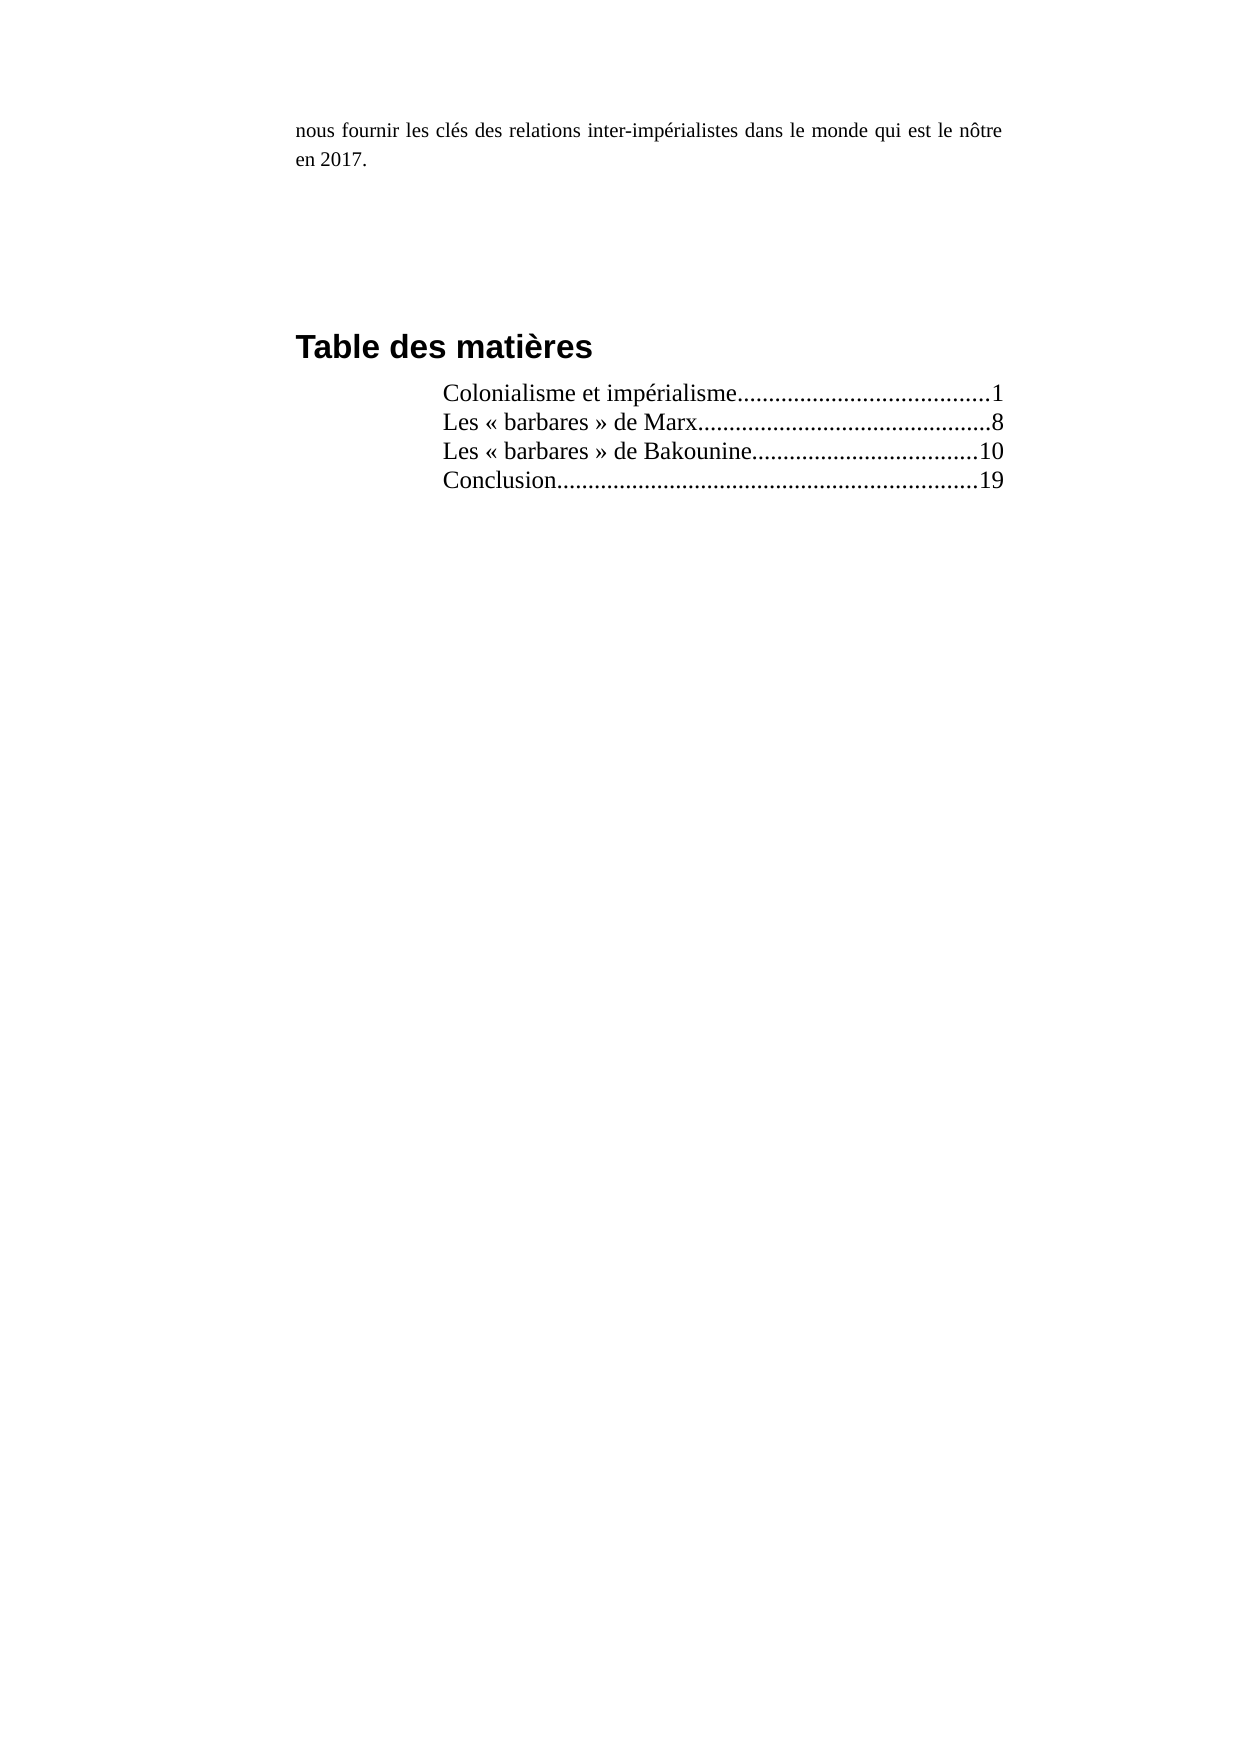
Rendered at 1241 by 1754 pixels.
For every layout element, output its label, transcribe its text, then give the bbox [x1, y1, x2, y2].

subtitle Table des matières [295, 327, 1004, 366]
text Les « barbares » de Marx 8 [443, 407, 1004, 436]
text nous fournir les clés des relations inter-impérialistes dans le monde qui est le nôtre en 2017. [295, 118, 1004, 171]
text Colonialisme et impérialisme 1 [443, 378, 1004, 407]
text Conclusion 19 [443, 465, 1004, 493]
text Les « barbares » de Bakounine 10 [443, 436, 1004, 465]
